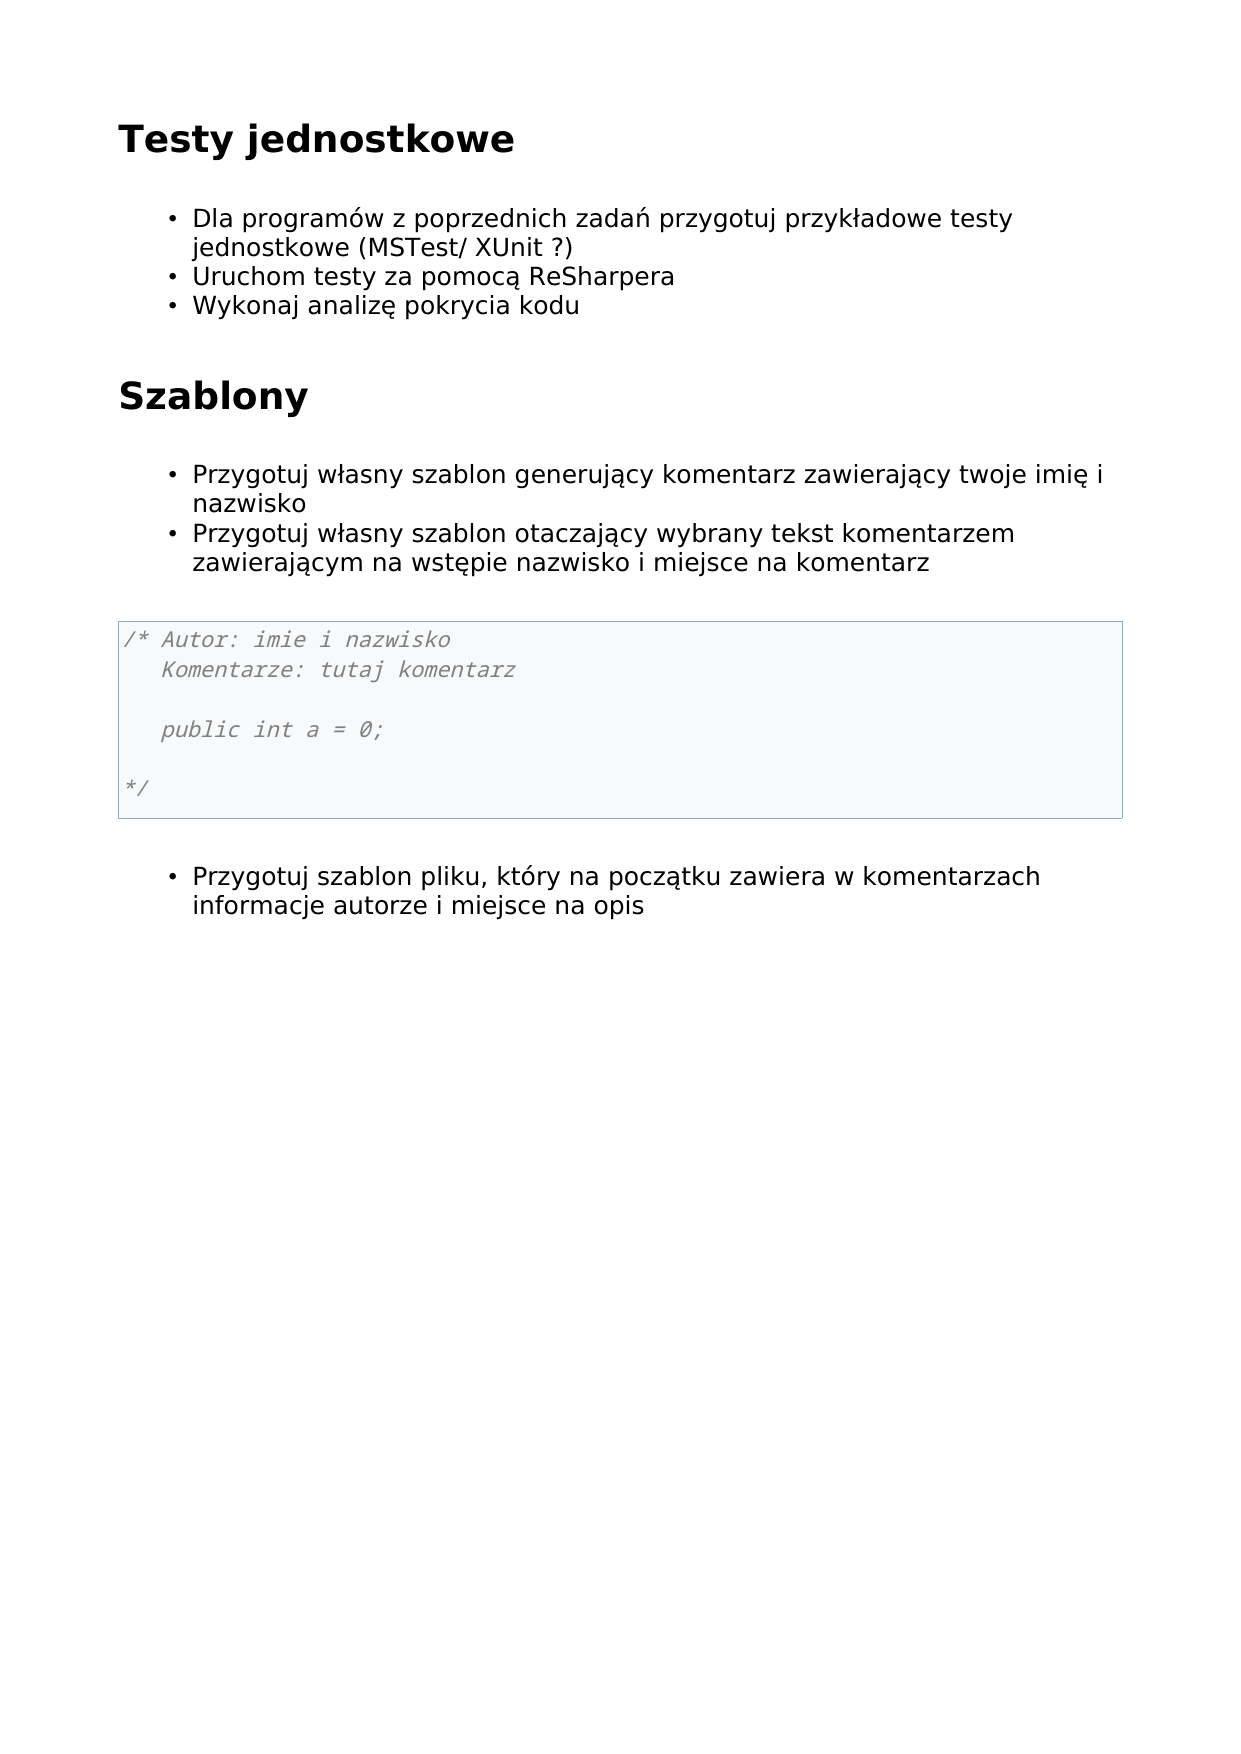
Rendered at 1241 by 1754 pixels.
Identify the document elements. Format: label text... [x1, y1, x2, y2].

list Wykonaj analizę pokrycia kodu [177, 291, 1122, 320]
list Przygotuj szablon pliku, który na początku zawiera w komentarzach informacje autorze i miejsce na opis [177, 862, 1122, 921]
subtitle Szablony [118, 375, 1122, 418]
list Przygotuj własny szablon generujący komentarz zawierający twoje imię i nazwisko [177, 461, 1122, 519]
list Uruchom testy za pomocą ReSharpera [177, 262, 1122, 291]
table_header /* Autor: imie i nazwisko Komentarze: tutaj komentarz public int a = 0; */ [119, 622, 1122, 818]
subtitle Testy jednostkowe [118, 118, 1122, 162]
list Przygotuj własny szablon otaczający wybrany tekst komentarzem zawierającym na wstępie nazwisko i miejsce na komentarz [177, 519, 1122, 577]
list Dla programów z poprzednich zadań przygotuj przykładowe testy jednostkowe (MSTest/ XUnit ?) [177, 204, 1122, 262]
